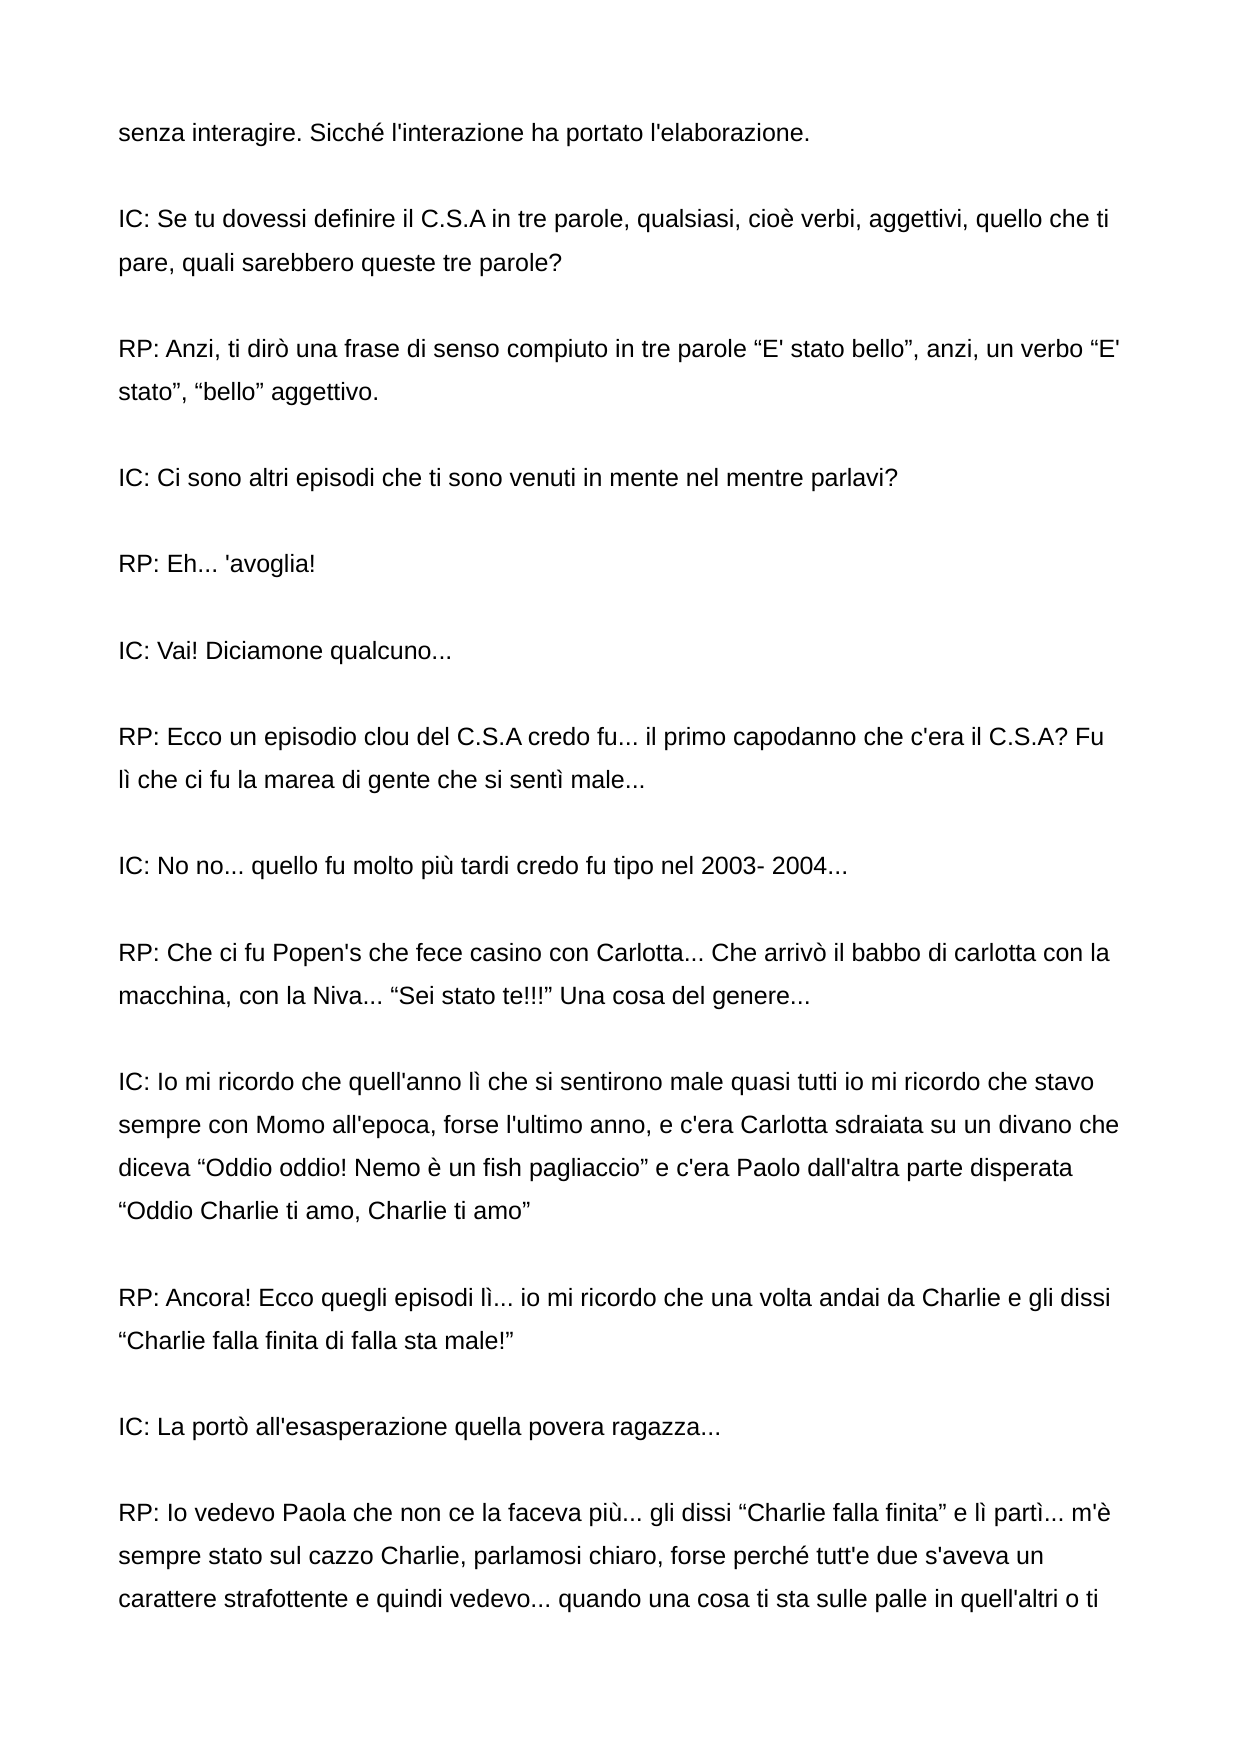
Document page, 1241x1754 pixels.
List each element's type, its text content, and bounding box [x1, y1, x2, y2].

text RP: Eh... 'avoglia! [118, 549, 1122, 578]
text IC: Ci sono altri episodi che ti sono venuti in mente nel mentre parlavi? [118, 463, 1122, 492]
text RP: Che ci fu Popen's che fece casino con Carlotta... Che arrivò il babbo di carlotta con la macchina, con la Niva... “Sei stato te!!!” Una cosa del genere... [118, 937, 1122, 1009]
text RP: Anzi, ti dirò una frase di senso compiuto in tre parole “E' stato bello”, anzi, un verbo “E' stato”, “bello” aggettivo. [118, 334, 1122, 406]
text IC: Io mi ricordo che quell'anno lì che si sentirono male quasi tutti io mi ricordo che stavo sempre con Momo all'epoca, forse l'ultimo anno, e c'era Carlotta sdraiata su un divano che diceva “Oddio oddio! Nemo è un fish pagliaccio” e c'era Paolo dall'altra parte disperata “Oddio Charlie ti amo, Charlie ti amo” [118, 1067, 1122, 1225]
text IC: Vai! Diciamone qualcuno... [118, 636, 1122, 664]
text IC: Se tu dovessi definire il C.S.A in tre parole, qualsiasi, cioè verbi, aggettivi, quello che ti pare, quali sarebbero queste tre parole? [118, 204, 1122, 276]
text IC: La portò all'esasperazione quella povera ragazza... [118, 1412, 1122, 1441]
text senza interagire. Sicché l'interazione ha portato l'elaborazione. [118, 118, 1122, 147]
text RP: Io vedevo Paola che non ce la faceva più... gli dissi “Charlie falla finita” e lì partì... m'è sempre stato sul cazzo Charlie, parlamosi chiaro, forse perché tutt'e due s'aveva un carattere strafottente e quindi vedevo... quando una cosa ti sta sulle palle in quell'altri o ti [118, 1498, 1122, 1613]
text RP: Ancora! Ecco quegli episodi lì... io mi ricordo che una volta andai da Charlie e gli dissi “Charlie falla finita di falla sta male!” [118, 1282, 1122, 1354]
text RP: Ecco un episodio clou del C.S.A credo fu... il primo capodanno che c'era il C.S.A? Fu lì che ci fu la marea di gente che si sentì male... [118, 722, 1122, 794]
text IC: No no... quello fu molto più tardi credo fu tipo nel 2003- 2004... [118, 851, 1122, 880]
